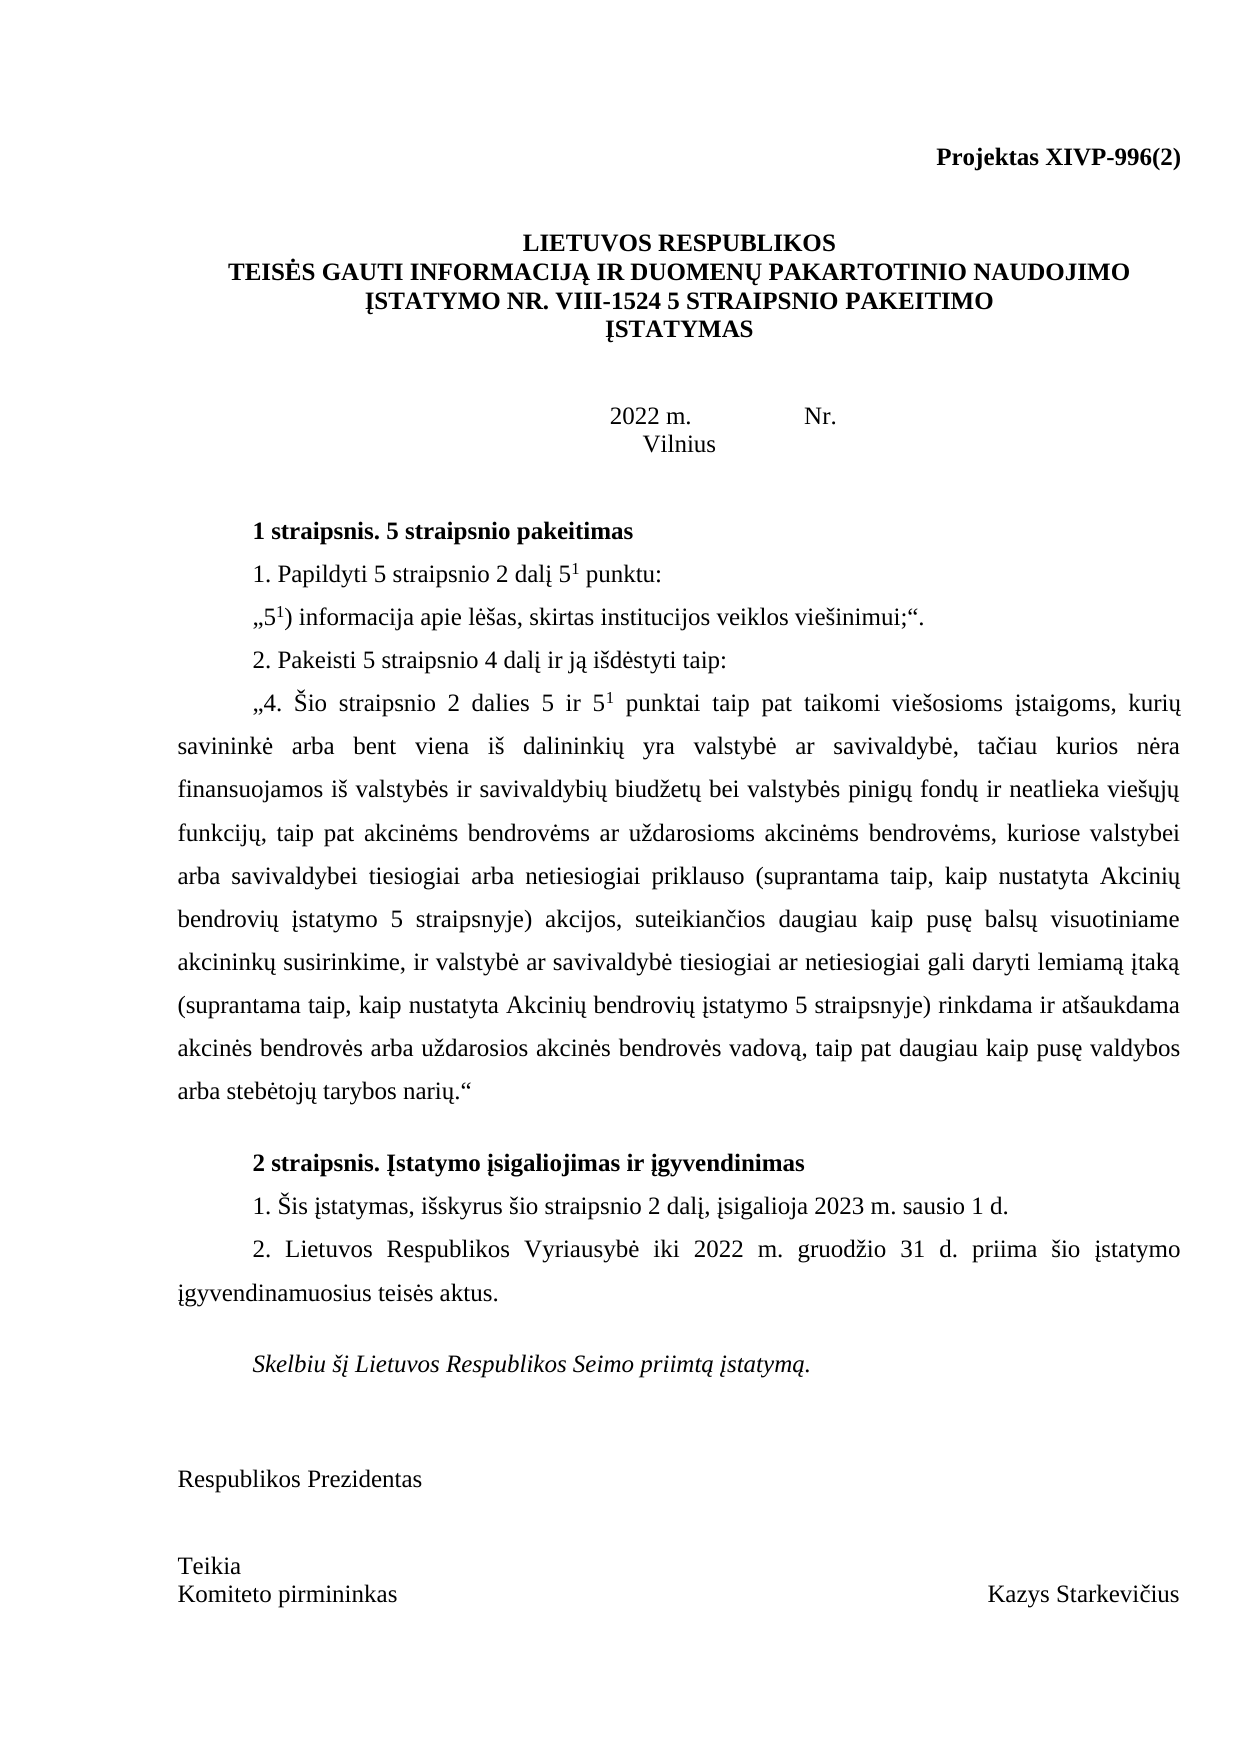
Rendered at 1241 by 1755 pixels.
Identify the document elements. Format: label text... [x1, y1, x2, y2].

text 1 straipsnis. 5 straipsnio pakeitimas [177, 516, 1181, 544]
text 1. Papildyti 5 straipsnio 2 dalį 51 punktu: [177, 559, 1181, 588]
text 2. Pakeisti 5 straipsnio 4 dalį ir ją išdėstyti taip: [177, 645, 1181, 674]
text 1. Šis įstatymas, išskyrus šio straipsnio 2 dalį, įsigalioja 2023 m. sausio 1 d. [177, 1191, 1181, 1220]
text Teikia [177, 1551, 1181, 1579]
text Komiteto pirmininkas Kazys Starkevičius [177, 1579, 1181, 1608]
text 2022 m. Nr. [265, 401, 1181, 429]
text LIETUVOS RESPUBLIKOS [177, 228, 1181, 257]
text Projektas XIVP-996(2) [177, 142, 1181, 171]
text Respublikos Prezidentas [177, 1464, 1181, 1493]
text „51) informacija apie lėšas, skirtas institucijos veiklos viešinimui;“. [177, 602, 1181, 631]
text „4. Šio straipsnio 2 dalies 5 ir 51 punktai taip pat taikomi viešosioms įstaigoms, kurių savininkė arba bent viena iš dalininkių yra valstybė ar savivaldybė, tačiau kurios nėra finansuojamos iš valstybės ir savivaldybių biudžetų bei valstybės pinigų fondų ir neatlieka viešųjų funkcijų, taip pat akcinėms bendrovėms ar uždarosioms akcinėms bendrovėms, kuriose valstybei arba savivaldybei tiesiogiai arba netiesiogiai priklauso (suprantama taip, kaip nustatyta Akcinių bendrovių įstatymo 5 straipsnyje) akcijos, suteikiančios daugiau kaip pusę balsų visuotiniame akcininkų susirinkime, ir valstybė ar savivaldybė tiesiogiai ar netiesiogiai gali daryti lemiamą įtaką (suprantama taip, kaip nustatyta Akcinių bendrovių įstatymo 5 straipsnyje) rinkdama ir atšaukdama akcinės bendrovės arba uždarosios akcinės bendrovės vadovą, taip pat daugiau kaip pusę valdybos arba stebėtojų tarybos narių.“ [177, 688, 1181, 1105]
text 2. Lietuvos Respublikos Vyriausybė iki 2022 m. gruodžio 31 d. priima šio įstatymo įgyvendinamuosius teisės aktus. [177, 1234, 1181, 1306]
text Skelbiu šį Lietuvos Respublikos Seimo priimtą įstatymą. [177, 1349, 1181, 1378]
text 2 straipsnis. Įstatymo įsigaliojimas ir įgyvendinimas [177, 1148, 1181, 1177]
text Vilnius [177, 429, 1181, 458]
text ĮSTATYMAS [177, 314, 1181, 343]
text TEISĖS GAUTI INFORMACIJĄ IR duomenų PAKARTOTINIO NAUDOJIMO ĮSTATYMO Nr. VIII-1524 5 straipsnio PAKEITIMO [177, 257, 1181, 314]
